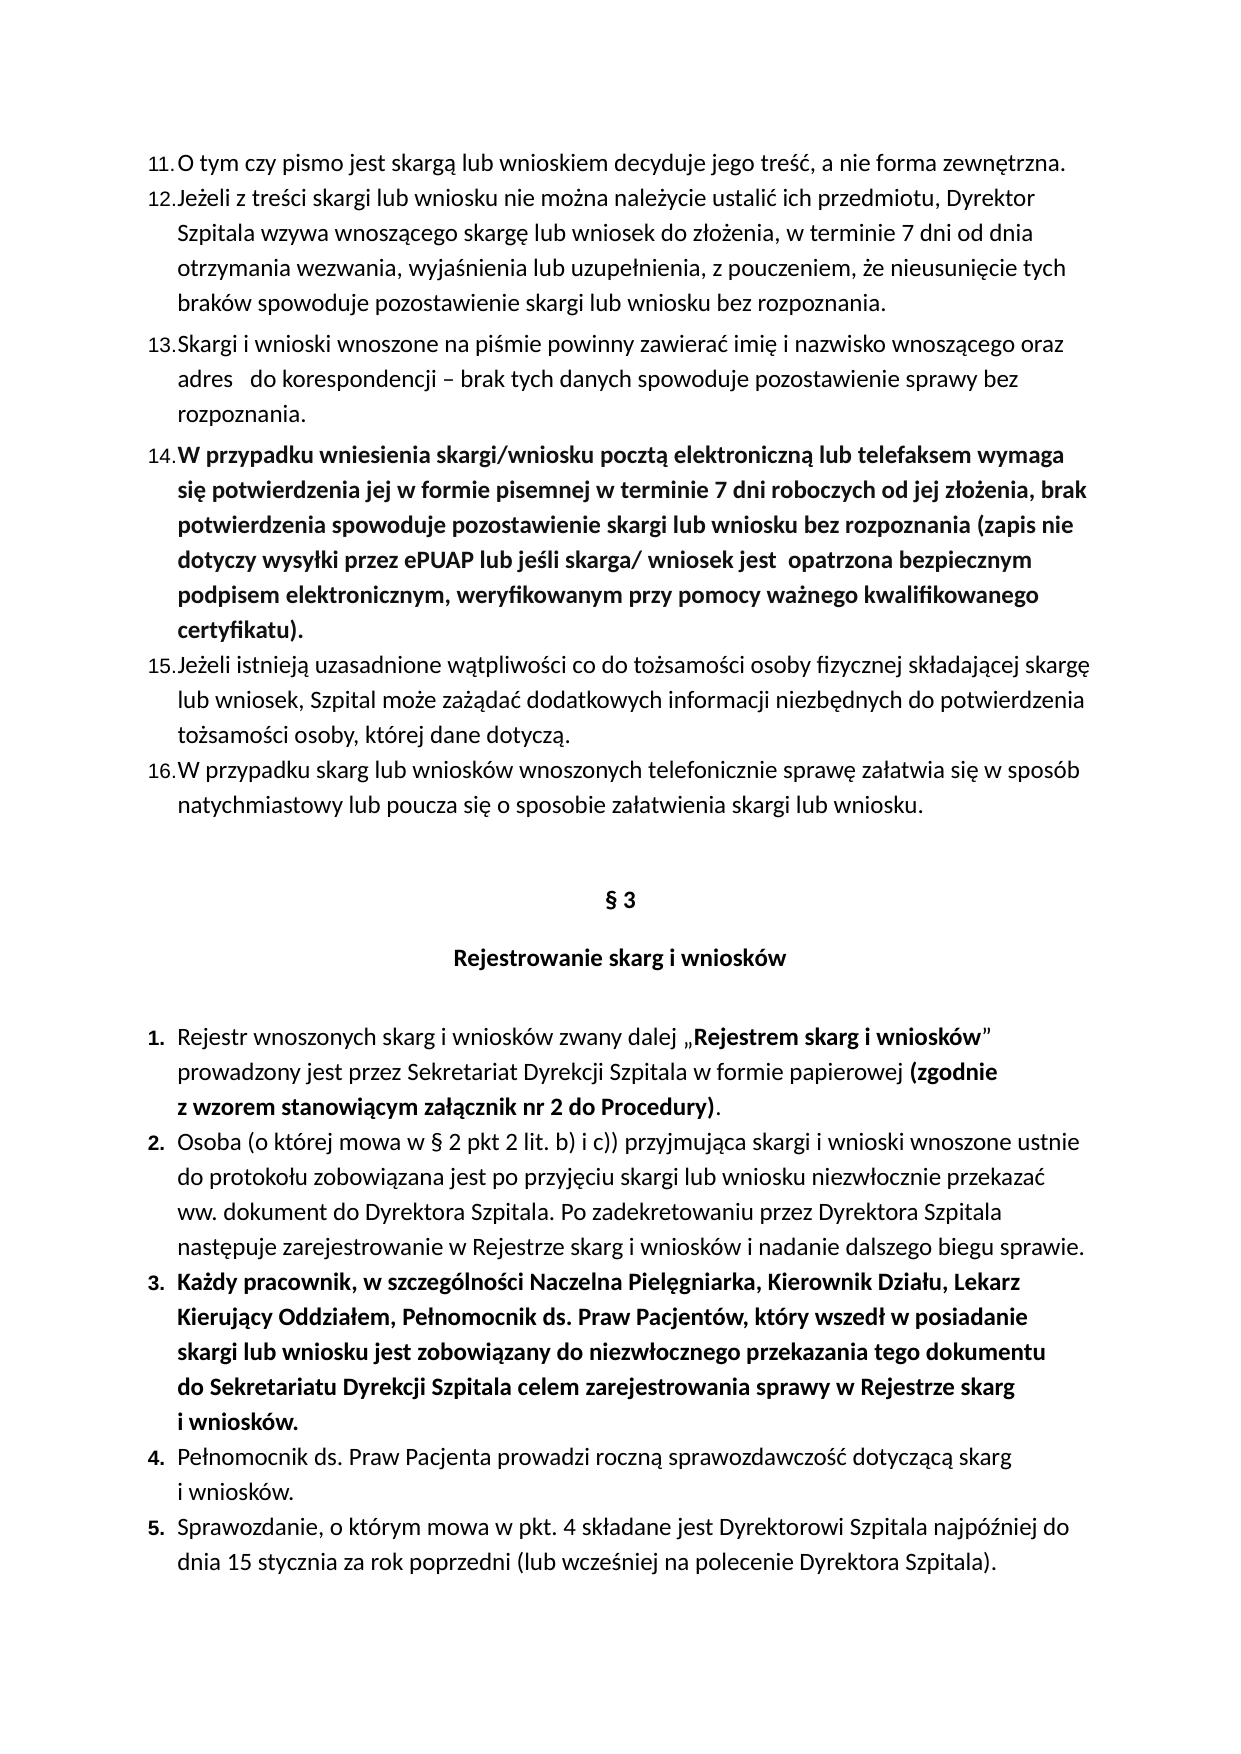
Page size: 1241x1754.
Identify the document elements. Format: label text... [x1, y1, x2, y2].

list W przypadku skarg lub wniosków wnoszonych telefonicznie sprawę załatwia się w sposób natychmiastowy lub poucza się o sposobie załatwienia skargi lub wniosku. [148, 754, 1093, 820]
list O tym czy pismo jest skargą lub wnioskiem decyduje jego treść, a nie forma zewnętrzna. [148, 148, 1093, 178]
list Jeżeli z treści skargi lub wniosku nie można należycie ustalić ich przedmiotu, Dyrektor Szpitala wzywa wnoszącego skargę lub wniosek do złożenia, w terminie 7 dni od dnia otrzymania wezwania, wyjaśnienia lub uzupełnienia, z pouczeniem, że nieusunięcie tych braków spowoduje pozostawienie skargi lub wniosku bez rozpoznania. [148, 183, 1093, 318]
list Jeżeli istnieją uzasadnione wątpliwości co do tożsamości osoby fizycznej składającej skargę lub wniosek, Szpital może zażądać dodatkowych informacji niezbędnych do potwierdzenia tożsamości osoby, której dane dotyczą. [148, 649, 1093, 750]
list Sprawozdanie, o którym mowa w pkt. 4 składane jest Dyrektorowi Szpitala najpóźniej do dnia 15 stycznia za rok poprzedni (lub wcześniej na polecenie Dyrektora Szpitala). [148, 1511, 1093, 1577]
list Pełnomocnik ds. Praw Pacjenta prowadzi roczną sprawozdawczość dotyczącą skarg i wniosków. [148, 1441, 1093, 1507]
list Osoba (o której mowa w § 2 pkt 2 lit. b) i c)) przyjmująca skargi i wnioski wnoszone ustnie do protokołu zobowiązana jest po przyjęciu skargi lub wniosku niezwłocznie przekazać ww. dokument do Dyrektora Szpitala. Po zadekretowaniu przez Dyrektora Szpitala następuje zarejestrowanie w Rejestrze skarg i wniosków i nadanie dalszego biegu sprawie. [148, 1126, 1093, 1262]
list Skargi i wnioski wnoszone na piśmie powinny zawierać imię i nazwisko wnoszącego oraz adres do korespondencji – brak tych danych spowoduje pozostawienie sprawy bez rozpoznania. [148, 328, 1093, 429]
list W przypadku wniesienia skargi/wniosku pocztą elektroniczną lub telefaksem wymaga się potwierdzenia jej w formie pisemnej w terminie 7 dni roboczych od jej złożenia, brak potwierdzenia spowoduje pozostawienie skargi lub wniosku bez rozpoznania (zapis nie dotyczy wysyłki przez ePUAP lub jeśli skarga/ wniosek jest opatrzona bezpiecznym podpisem elektronicznym, weryfikowanym przy pomocy ważnego kwalifikowanego certyfikatu). [148, 439, 1093, 645]
list Rejestr wnoszonych skarg i wniosków zwany dalej „Rejestrem skarg i wniosków” prowadzony jest przez Sekretariat Dyrekcji Szpitala w formie papierowej (zgodnie z wzorem stanowiącym załącznik nr 2 do Procedury). [148, 1021, 1093, 1122]
subtitle § 3 [148, 884, 1093, 915]
subtitle Rejestrowanie skarg i wniosków [148, 942, 1093, 973]
list Każdy pracownik, w szczególności Naczelna Pielęgniarka, Kierownik Działu, Lekarz Kierujący Oddziałem, Pełnomocnik ds. Praw Pacjentów, który wszedł w posiadanie skargi lub wniosku jest zobowiązany do niezwłocznego przekazania tego dokumentu do Sekretariatu Dyrekcji Szpitala celem zarejestrowania sprawy w Rejestrze skarg i wniosków. [148, 1266, 1093, 1437]
